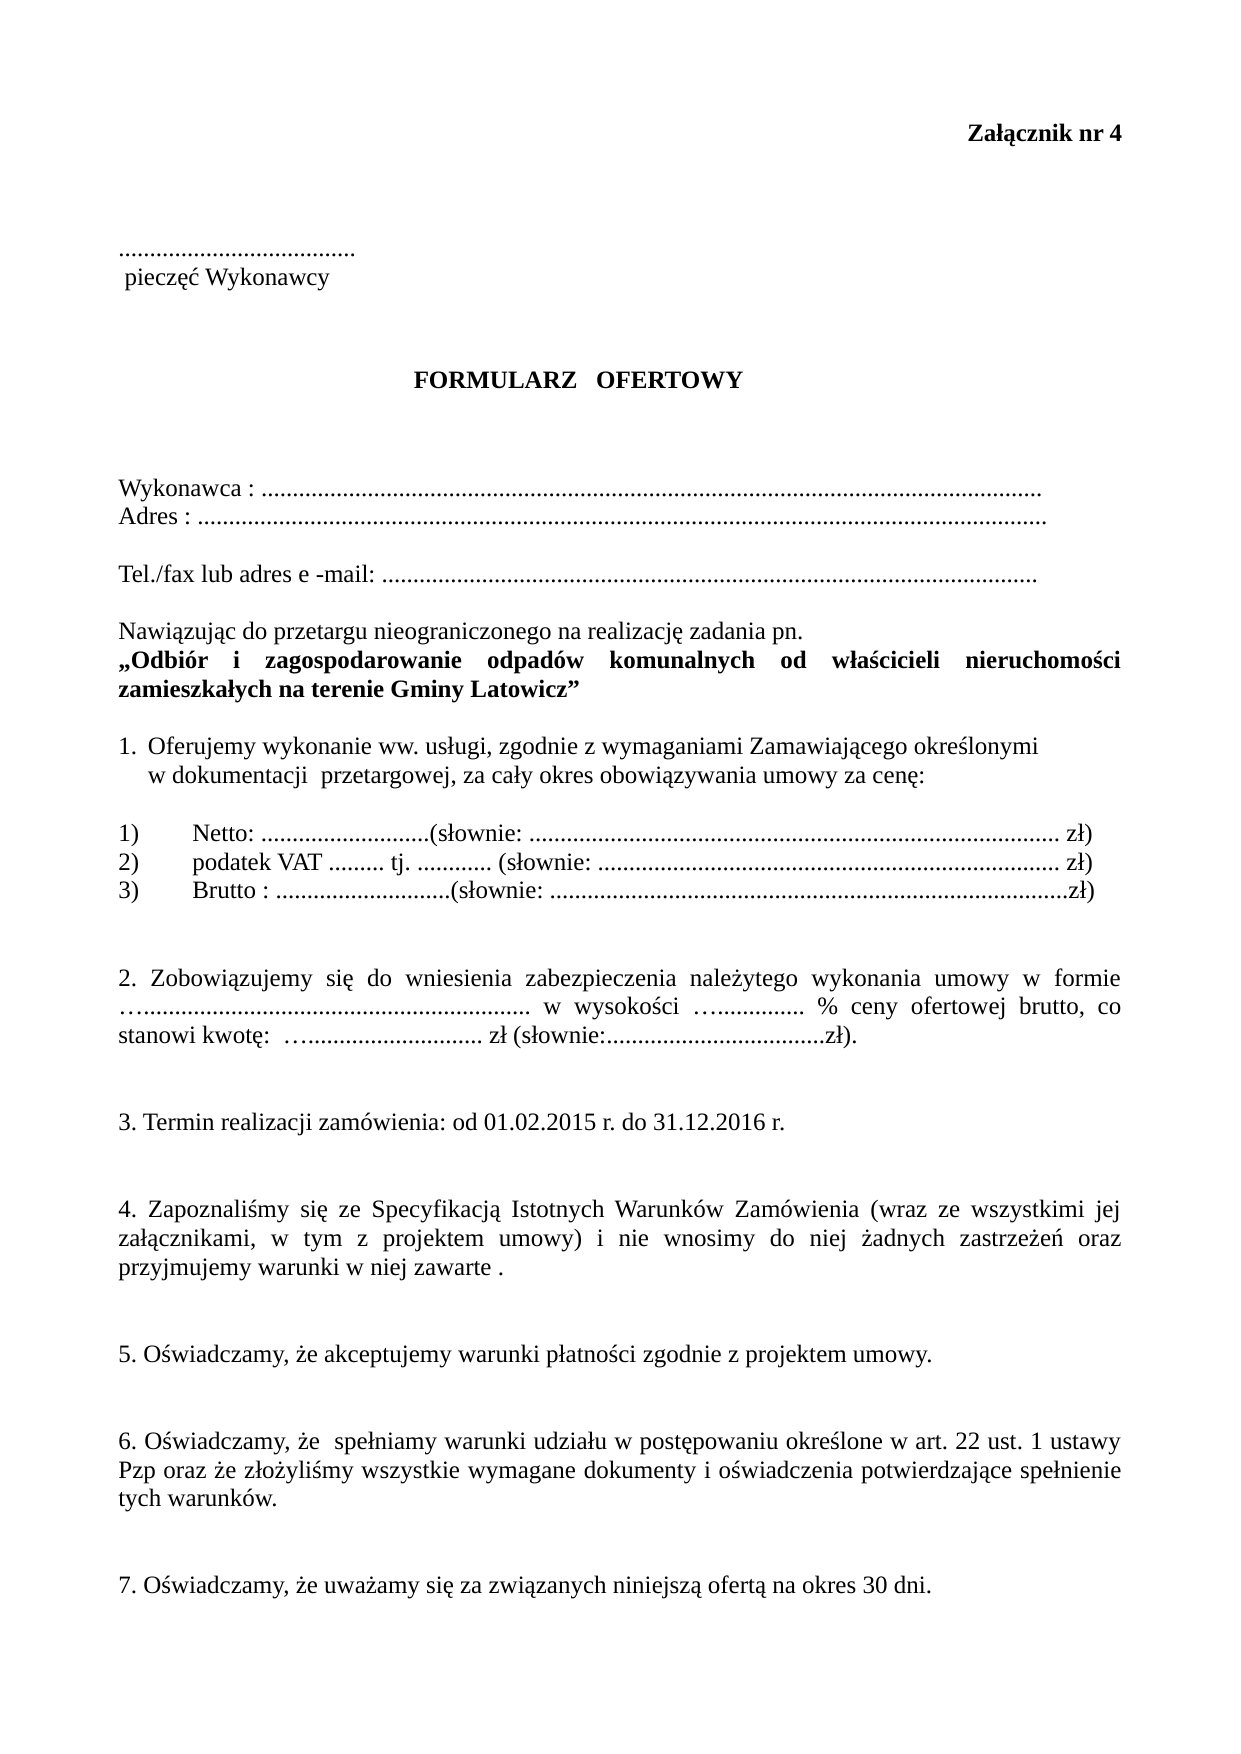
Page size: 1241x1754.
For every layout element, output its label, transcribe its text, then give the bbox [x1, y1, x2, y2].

list podatek VAT ......... tj. ............ (słownie: .......................................................................... zł) [118, 847, 1107, 876]
text „Odbiór i zagospodarowanie odpadów komunalnych od właścicieli nieruchomości zamieszkałych na terenie Gminy Latowicz” [118, 645, 1122, 703]
text 3. Termin realizacji zamówienia: od 01.02.2015 r. do 31.12.2016 r. [118, 1107, 1122, 1136]
list Oferujemy wykonanie ww. usługi, zgodnie z wymaganiami Zamawiającego określonymi [118, 731, 1122, 760]
text 7. Oświadczamy, że uważamy się za związanych niniejszą ofertą na okres 30 dni. [118, 1571, 1122, 1599]
text Załącznik nr 4 [118, 118, 1122, 147]
text Adres : ........................................................................................................................................ [118, 501, 1122, 530]
text w dokumentacji przetargowej, za cały okres obowiązywania umowy za cenę: [148, 760, 1122, 789]
text pieczęć Wykonawcy [118, 262, 1122, 291]
text 6. Oświadczamy, że spełniamy warunki udziału w postępowaniu określone w art. 22 ust. 1 ustawy Pzp oraz że złożyliśmy wszystkie wymagane dokumenty i oświadczenia potwierdzające spełnienie tych warunków. [118, 1426, 1122, 1512]
text FORMULARZ OFERTOWY [118, 365, 1122, 394]
text 5. Oświadczamy, że akceptujemy warunki płatności zgodnie z projektem umowy. [118, 1339, 1122, 1368]
text Nawiązując do przetargu nieograniczonego na realizację zadania pn. [118, 616, 1122, 645]
list Brutto : ............................(słownie: ...................................................................................zł) [118, 876, 1122, 904]
list Netto: ...........................(słownie: ..................................................................................... zł) [118, 818, 1107, 847]
text Wykonawca : ............................................................................................................................. [118, 473, 1122, 501]
text 2. Zobowiązujemy się do wniesienia zabezpieczenia należytego wykonania umowy w formie ….............................................................. w wysokości ….............. % ceny ofertowej brutto, co stanowi kwotę: …............................ zł (słownie:...................................zł). [118, 963, 1122, 1049]
text 4. Zapoznaliśmy się ze Specyfikacją Istotnych Warunków Zamówienia (wraz ze wszystkimi jej załącznikami, w tym z projektem umowy) i nie wnosimy do niej żadnych zastrzeżeń oraz przyjmujemy warunki w niej zawarte . [118, 1194, 1122, 1281]
text ...................................... [118, 233, 1122, 262]
text Tel./fax lub adres e -mail: ......................................................................................................... [118, 559, 1122, 588]
